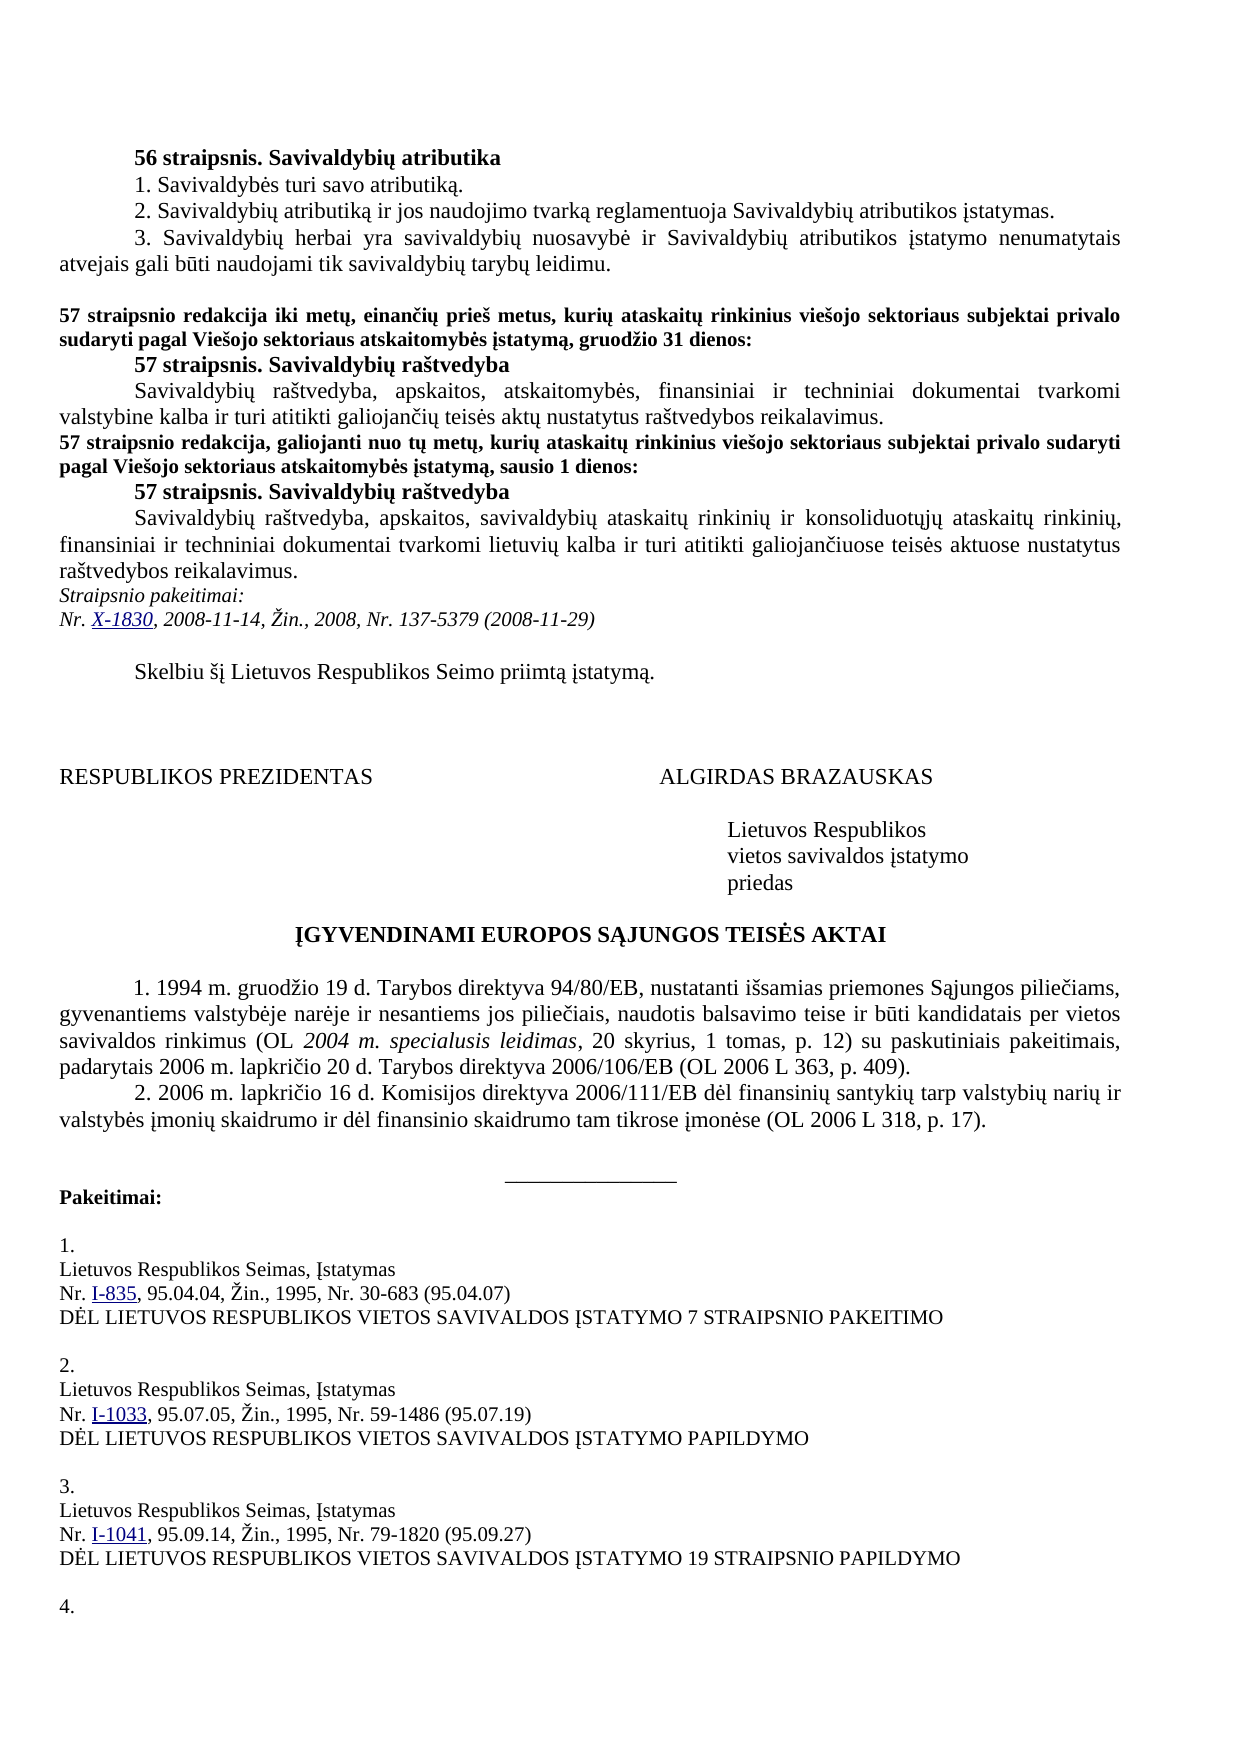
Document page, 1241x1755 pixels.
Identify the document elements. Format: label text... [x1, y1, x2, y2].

text Nr. I-1041, 95.09.14, Žin., 1995, Nr. 79-1820 (95.09.27) [59, 1522, 1122, 1546]
text _______________ [59, 1158, 1122, 1185]
text DĖL LIETUVOS RESPUBLIKOS VIETOS SAVIVALDOS ĮSTATYMO 7 STRAIPSNIO PAKEITIMO [59, 1305, 1122, 1329]
text Nr. X-1830, 2008-11-14, Žin., 2008, Nr. 137-5379 (2008-11-29) [59, 607, 1122, 631]
text 2. [59, 1353, 1122, 1377]
text 1. 1994 m. gruodžio 19 d. Tarybos direktyva 94/80/EB, nustatanti išsamias priemones Sąjungos piliečiams, gyvenantiems valstybėje narėje ir nesantiems jos piliečiais, naudotis balsavimo teise ir būti kandidatais per vietos savivaldos rinkimus (OL 2004 m. specialusis leidimas, 20 skyrius, 1 tomas, p. 12) su paskutiniais pakeitimais, padarytais 2006 m. lapkričio 20 d. Tarybos direktyva 2006/106/EB (OL 2006 L 363, p. 409). [59, 974, 1122, 1079]
text 56 straipsnis. Savivaldybių atributika [59, 144, 1122, 171]
text 1. [59, 1233, 1122, 1257]
text Nr. I-1033, 95.07.05, Žin., 1995, Nr. 59-1486 (95.07.19) [59, 1401, 1122, 1426]
text 4. [59, 1594, 1122, 1618]
text Savivaldybių raštvedyba, apskaitos, savivaldybių ataskaitų rinkinių ir konsoliduotųjų ataskaitų rinkinių, finansiniai ir techniniai dokumentai tvarkomi lietuvių kalba ir turi atitikti galiojančiuose teisės aktuose nustatytus raštvedybos reikalavimus. [59, 504, 1122, 583]
text 57 straipsnio redakcija, galiojanti nuo tų metų, kurių ataskaitų rinkinius viešojo sektoriaus subjektai privalo sudaryti pagal Viešojo sektoriaus atskaitomybės įstatymą, sausio 1 dienos: [59, 430, 1122, 478]
text ĮGYVENDINAMI EUROPOS SĄJUNGOS TEISĖS AKTAI [59, 921, 1122, 948]
text 1. Savivaldybės turi savo atributiką. [59, 171, 1122, 197]
text Lietuvos Respublikos [59, 816, 1122, 842]
text RESPUBLIKOS PREZIDENTAS ALGIRDAS BRAZAUSKAS [59, 763, 1122, 789]
text DĖL LIETUVOS RESPUBLIKOS VIETOS SAVIVALDOS ĮSTATYMO PAPILDYMO [59, 1426, 1122, 1449]
text 2. 2006 m. lapkričio 16 d. Komisijos direktyva 2006/111/EB dėl finansinių santykių tarp valstybių narių ir valstybės įmonių skaidrumo ir dėl finansinio skaidrumo tam tikrose įmonėse (OL 2006 L 318, p. 17). [59, 1079, 1122, 1132]
text 3. Savivaldybių herbai yra savivaldybių nuosavybė ir Savivaldybių atributikos įstatymo nenumatytais atvejais gali būti naudojami tik savivaldybių tarybų leidimu. [59, 223, 1122, 276]
text Lietuvos Respublikos Seimas, Įstatymas [59, 1498, 1122, 1522]
text Lietuvos Respublikos Seimas, Įstatymas [59, 1377, 1122, 1401]
text vietos savivaldos įstatymo [59, 842, 1122, 869]
text Straipsnio pakeitimai: [59, 583, 1122, 607]
text 57 straipsnis. Savivaldybių raštvedyba [59, 478, 1122, 504]
text Skelbiu šį Lietuvos Respublikos Seimo priimtą įstatymą. [59, 658, 1122, 684]
text Lietuvos Respublikos Seimas, Įstatymas [59, 1257, 1122, 1281]
text DĖL LIETUVOS RESPUBLIKOS VIETOS SAVIVALDOS ĮSTATYMO 19 STRAIPSNIO PAPILDYMO [59, 1546, 1122, 1570]
text 57 straipsnio redakcija iki metų, einančių prieš metus, kurių ataskaitų rinkinius viešojo sektoriaus subjektai privalo sudaryti pagal Viešojo sektoriaus atskaitomybės įstatymą, gruodžio 31 dienos: [59, 303, 1122, 351]
text priedas [59, 869, 1122, 895]
text 2. Savivaldybių atributiką ir jos naudojimo tvarką reglamentuoja Savivaldybių atributikos įstatymas. [59, 197, 1122, 223]
text Savivaldybių raštvedyba, apskaitos, atskaitomybės, finansiniai ir techniniai dokumentai tvarkomi valstybine kalba ir turi atitikti galiojančių teisės aktų nustatytus raštvedybos reikalavimus. [59, 377, 1122, 430]
text 57 straipsnis. Savivaldybių raštvedyba [59, 351, 1122, 377]
text Pakeitimai: [59, 1185, 1122, 1209]
text 3. [59, 1474, 1122, 1498]
text Nr. I-835, 95.04.04, Žin., 1995, Nr. 30-683 (95.04.07) [59, 1281, 1122, 1305]
